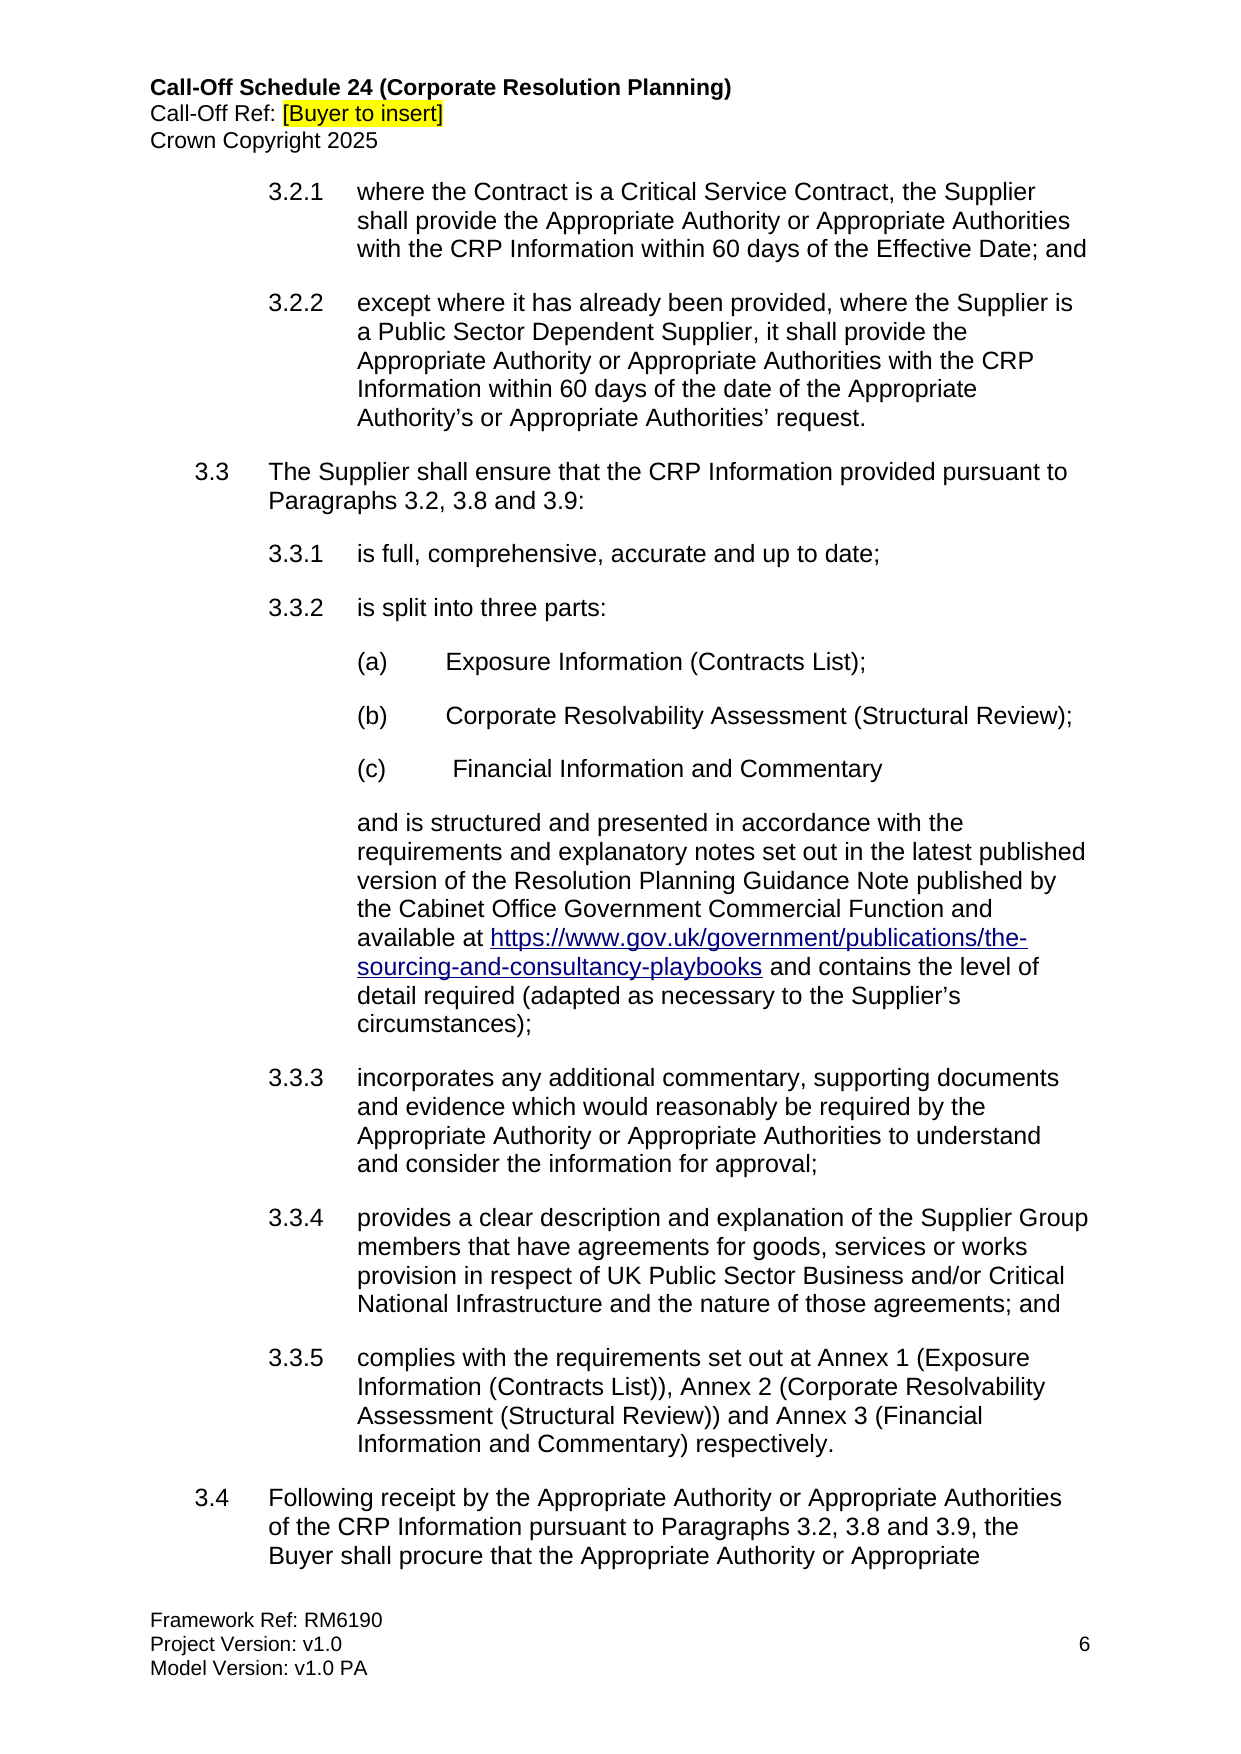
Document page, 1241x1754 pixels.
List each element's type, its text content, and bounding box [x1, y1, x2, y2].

list provides a clear description and explanation of the Supplier Group members that have agreements for goods, services or works provision in respect of UK Public Sector Business and/or Critical National Infrastructure and the nature of those agreements; and [268, 1203, 1090, 1318]
list incorporates any additional commentary, supporting documents and evidence which would reasonably be required by the Appropriate Authority or Appropriate Authorities to understand and consider the information for approval; [268, 1063, 1090, 1178]
list is split into three parts: [268, 593, 1090, 622]
list complies with the requirements set out at Annex 1 (Exposure Information (Contracts List)), Annex 2 (Corporate Resolvability Assessment (Structural Review)) and Annex 3 (Financial Information and Commentary) respectively. [268, 1343, 1090, 1458]
list where the Contract is a Critical Service Contract, the Supplier shall provide the Appropriate Authority or Appropriate Authorities with the CRP Information within 60 days of the Effective Date; and [268, 177, 1090, 263]
list and is structured and presented in accordance with the requirements and explanatory notes set out in the latest published version of the Resolution Planning Guidance Note published by the Cabinet Office Government Commercial Function and available at https://www.gov.uk/government/publications/the-sourcing-and-consultancy-playbooks and contains the level of detail required (adapted as necessary to the Supplier’s circumstances); [357, 808, 1090, 1038]
list The Supplier shall ensure that the CRP Information provided pursuant to Paragraphs 3.2, 3.8 and 3.9: [194, 457, 1090, 514]
list Financial Information and Commentary [357, 754, 1090, 783]
list Exposure Information (Contracts List); [357, 647, 1090, 676]
list Following receipt by the Appropriate Authority or Appropriate Authorities of the CRP Information pursuant to Paragraphs 3.2, 3.8 and 3.9, the Buyer shall procure that the Appropriate Authority or Appropriate [194, 1483, 1090, 1569]
list Corporate Resolvability Assessment (Structural Review); [357, 701, 1090, 729]
list except where it has already been provided, where the Supplier is a Public Sector Dependent Supplier, it shall provide the Appropriate Authority or Appropriate Authorities with the CRP Information within 60 days of the date of the Appropriate Authority’s or Appropriate Authorities’ request. [268, 288, 1090, 432]
list is full, comprehensive, accurate and up to date; [268, 539, 1090, 568]
